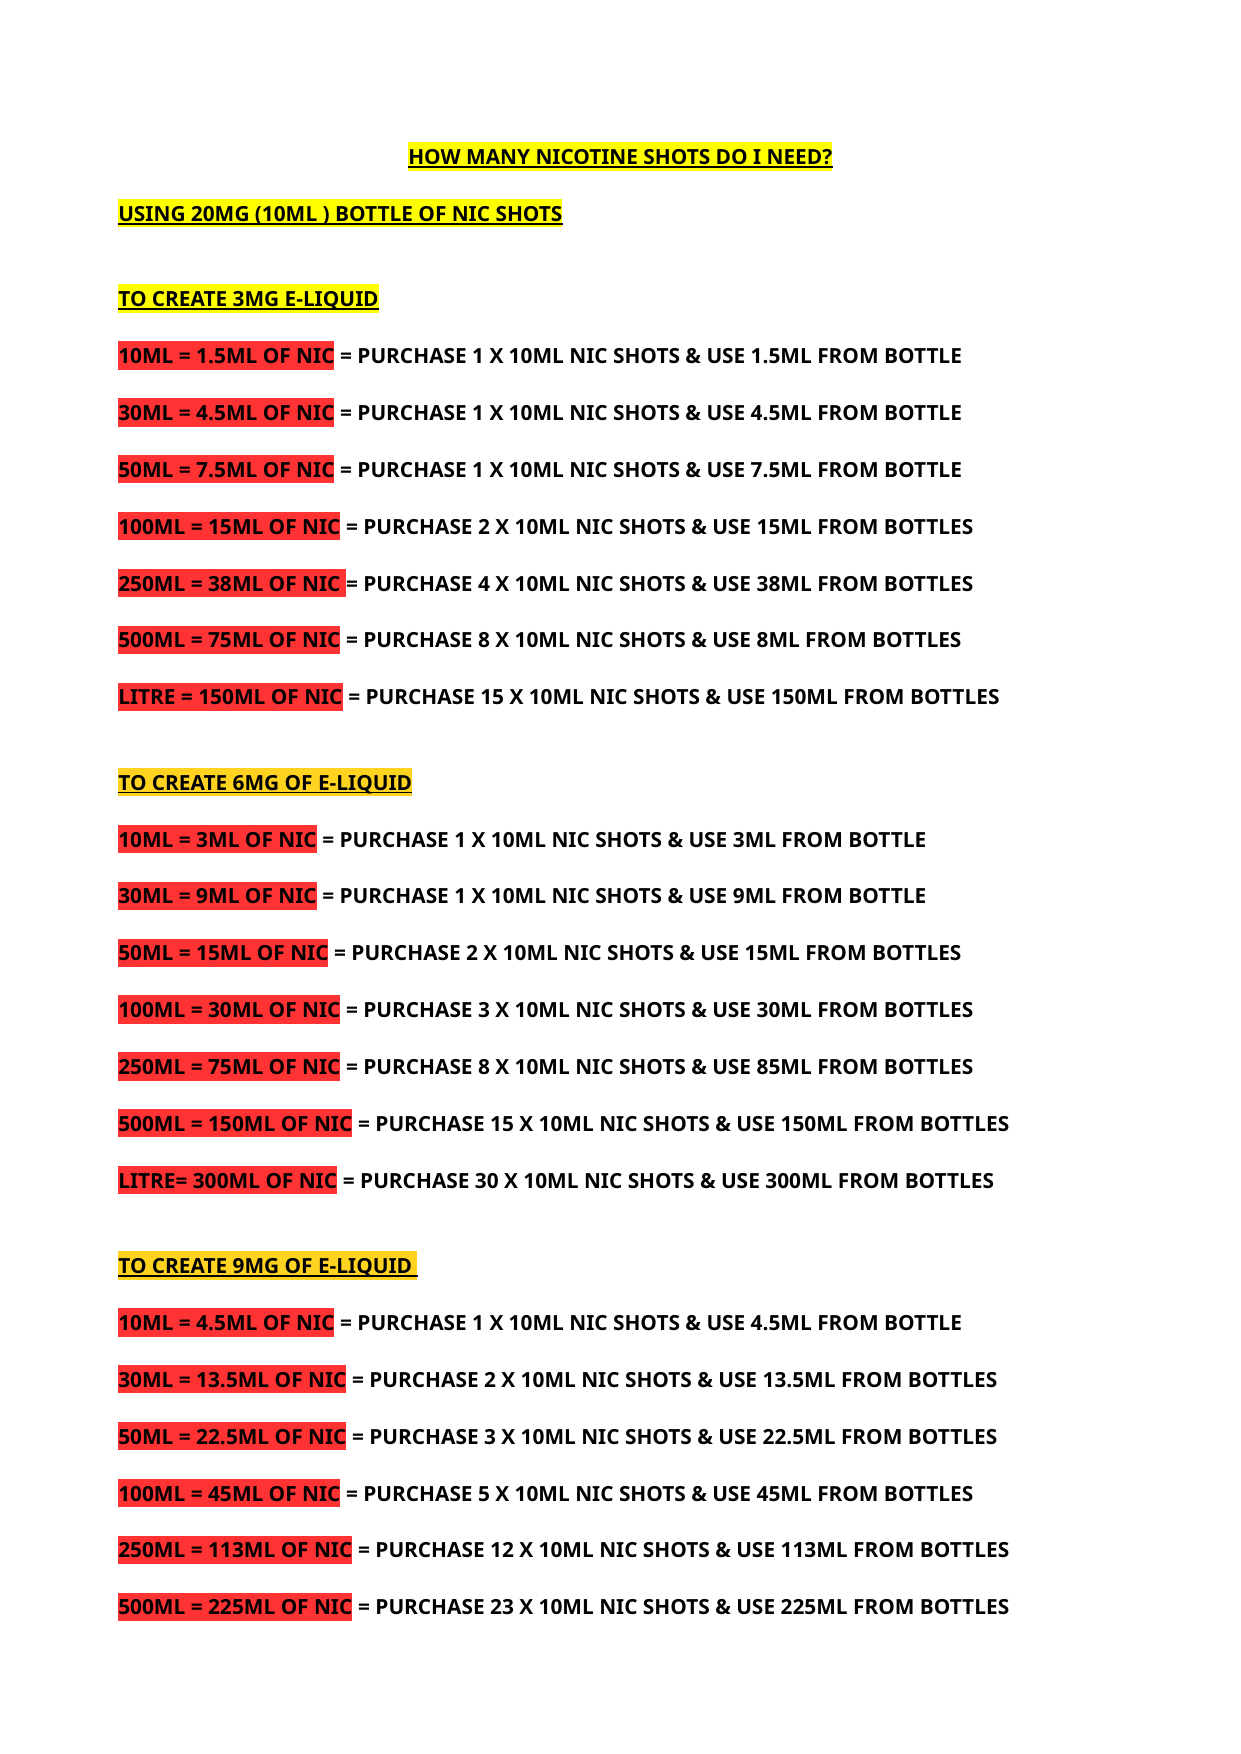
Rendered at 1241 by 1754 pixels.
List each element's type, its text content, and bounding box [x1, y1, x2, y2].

text LITRE= 300ML OF NIC = PURCHASE 30 X 10ML NIC SHOTS & USE 300ML FROM BOTTLES [118, 1166, 1122, 1194]
text 30ML = 13.5ML OF NIC = PURCHASE 2 X 10ML NIC SHOTS & USE 13.5ML FROM BOTTLES [118, 1365, 1122, 1393]
text 10ML = 3ML OF NIC = PURCHASE 1 X 10ML NIC SHOTS & USE 3ML FROM BOTTLE [118, 825, 1122, 853]
text TO CREATE 3MG E-LIQUID [118, 284, 1122, 313]
text 250ML = 75ML OF NIC = PURCHASE 8 X 10ML NIC SHOTS & USE 85ML FROM BOTTLES [118, 1052, 1122, 1081]
text 100ML = 45ML OF NIC = PURCHASE 5 X 10ML NIC SHOTS & USE 45ML FROM BOTTLES [118, 1479, 1122, 1507]
text 250ML = 38ML OF NIC = PURCHASE 4 X 10ML NIC SHOTS & USE 38ML FROM BOTTLES [118, 569, 1122, 597]
text 500ML = 225ML OF NIC = PURCHASE 23 X 10ML NIC SHOTS & USE 225ML FROM BOTTLES [118, 1592, 1122, 1621]
text USING 20MG (10ML ) BOTTLE OF NIC SHOTS [118, 199, 1122, 227]
text 30ML = 4.5ML OF NIC = PURCHASE 1 X 10ML NIC SHOTS & USE 4.5ML FROM BOTTLE [118, 398, 1122, 427]
text 10ML = 1.5ML OF NIC = PURCHASE 1 X 10ML NIC SHOTS & USE 1.5ML FROM BOTTLE [118, 341, 1122, 370]
text 10ML = 4.5ML OF NIC = PURCHASE 1 X 10ML NIC SHOTS & USE 4.5ML FROM BOTTLE [118, 1308, 1122, 1337]
text LITRE = 150ML OF NIC = PURCHASE 15 X 10ML NIC SHOTS & USE 150ML FROM BOTTLES [118, 682, 1122, 711]
text 100ML = 15ML OF NIC = PURCHASE 2 X 10ML NIC SHOTS & USE 15ML FROM BOTTLES [118, 512, 1122, 540]
text TO CREATE 9MG OF E-LIQUID [118, 1251, 1122, 1280]
text 30ML = 9ML OF NIC = PURCHASE 1 X 10ML NIC SHOTS & USE 9ML FROM BOTTLE [118, 882, 1122, 910]
text 250ML = 113ML OF NIC = PURCHASE 12 X 10ML NIC SHOTS & USE 113ML FROM BOTTLES [118, 1536, 1122, 1564]
text 50ML = 22.5ML OF NIC = PURCHASE 3 X 10ML NIC SHOTS & USE 22.5ML FROM BOTTLES [118, 1422, 1122, 1450]
text TO CREATE 6MG OF E-LIQUID [118, 768, 1122, 796]
text 50ML = 7.5ML OF NIC = PURCHASE 1 X 10ML NIC SHOTS & USE 7.5ML FROM BOTTLE [118, 455, 1122, 483]
text 100ML = 30ML OF NIC = PURCHASE 3 X 10ML NIC SHOTS & USE 30ML FROM BOTTLES [118, 995, 1122, 1024]
text 500ML = 150ML OF NIC = PURCHASE 15 X 10ML NIC SHOTS & USE 150ML FROM BOTTLES [118, 1109, 1122, 1137]
text HOW MANY NICOTINE SHOTS DO I NEED? [118, 142, 1122, 171]
text 500ML = 75ML OF NIC = PURCHASE 8 X 10ML NIC SHOTS & USE 8ML FROM BOTTLES [118, 626, 1122, 654]
text 50ML = 15ML OF NIC = PURCHASE 2 X 10ML NIC SHOTS & USE 15ML FROM BOTTLES [118, 938, 1122, 967]
